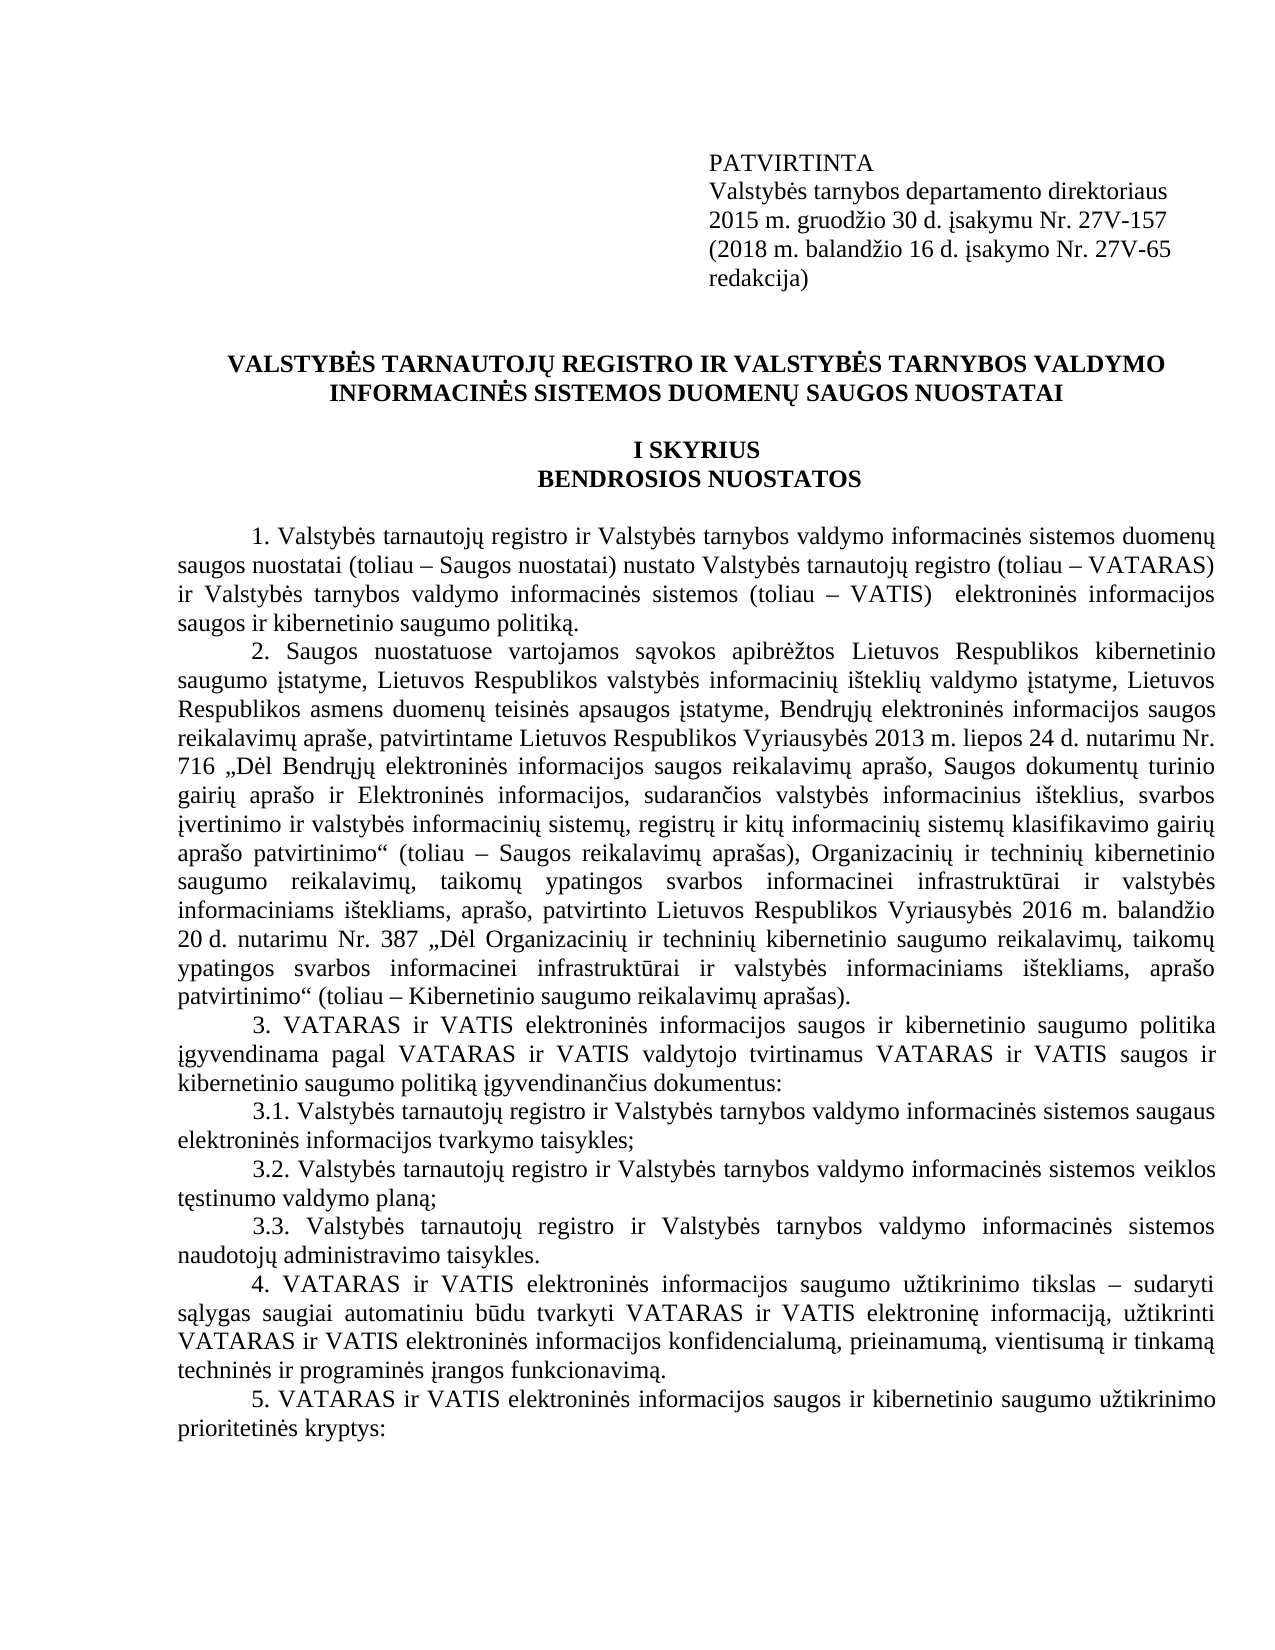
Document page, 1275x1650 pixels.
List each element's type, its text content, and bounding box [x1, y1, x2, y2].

text 2015 m. gruodžio 30 d. įsakymu Nr. 27V-157 [709, 205, 1216, 234]
text 3.2. Valstybės tarnautojų registro ir Valstybės tarnybos valdymo informacinės sistemos veiklos tęstinumo valdymo planą; [177, 1154, 1216, 1211]
text 1. Valstybės tarnautojų registro ir Valstybės tarnybos valdymo informacinės sistemos duomenų saugos nuostatai (toliau – Saugos nuostatai) nustato Valstybės tarnautojų registro (toliau – VATARAS) ir Valstybės tarnybos valdymo informacinės sistemos (toliau – VATIS) elektroninės informacijos saugos ir kibernetinio saugumo politiką. [177, 521, 1216, 636]
text VALSTYBĖS TARNAUTOJŲ REGISTRO IR VALSTYBĖS TARNYBOS VALDYMO INFORMACINĖS SISTEMOS DUOMENŲ SAUGOS NUOSTATAI [177, 349, 1216, 406]
text 3.3. Valstybės tarnautojų registro ir Valstybės tarnybos valdymo informacinės sistemos naudotojų administravimo taisykles. [177, 1211, 1216, 1269]
text PATVIRTINTA [709, 148, 1216, 176]
text 3. VATARAS ir VATIS elektroninės informacijos saugos ir kibernetinio saugumo politika įgyvendinama pagal VATARAS ir VATIS valdytojo tvirtinamus VATARAS ir VATIS saugos ir kibernetinio saugumo politiką įgyvendinančius dokumentus: [177, 1010, 1216, 1096]
text 4. VATARAS ir VATIS elektroninės informacijos saugumo užtikrinimo tikslas – sudaryti sąlygas saugiai automatiniu būdu tvarkyti VATARAS ir VATIS elektroninę informaciją, užtikrinti VATARAS ir VATIS elektroninės informacijos konfidencialumą, prieinamumą, vientisumą ir tinkamą techninės ir programinės įrangos funkcionavimą. [177, 1269, 1216, 1384]
text Bendrosios nuostatos [177, 464, 1216, 493]
text 2. Saugos nuostatuose vartojamos sąvokos apibrėžtos Lietuvos Respublikos kibernetinio saugumo įstatyme, Lietuvos Respublikos valstybės informacinių išteklių valdymo įstatyme, Lietuvos Respublikos asmens duomenų teisinės apsaugos įstatyme, Bendrųjų elektroninės informacijos saugos reikalavimų apraše, patvirtintame Lietuvos Respublikos Vyriausybės 2013 m. liepos 24 d. nutarimu Nr. 716 „Dėl Bendrųjų elektroninės informacijos saugos reikalavimų aprašo, Saugos dokumentų turinio gairių aprašo ir Elektroninės informacijos, sudarančios valstybės informacinius išteklius, svarbos įvertinimo ir valstybės informacinių sistemų, registrų ir kitų informacinių sistemų klasifikavimo gairių aprašo patvirtinimo“ (toliau – Saugos reikalavimų aprašas), Organizacinių ir techninių kibernetinio saugumo reikalavimų, taikomų ypatingos svarbos informacinei infrastruktūrai ir valstybės informaciniams ištekliams, aprašo, patvirtinto Lietuvos Respublikos Vyriausybės 2016 m. balandžio 20 d. nutarimu Nr. 387 „Dėl Organizacinių ir techninių kibernetinio saugumo reikalavimų, taikomų ypatingos svarbos informacinei infrastruktūrai ir valstybės informaciniams ištekliams, aprašo patvirtinimo“ (toliau – Kibernetinio saugumo reikalavimų aprašas). [177, 636, 1216, 1010]
text 3.1. Valstybės tarnautojų registro ir Valstybės tarnybos valdymo informacinės sistemos saugaus elektroninės informacijos tvarkymo taisykles; [177, 1096, 1216, 1154]
text (2018 m. balandžio 16 d. įsakymo Nr. 27V-65 [709, 234, 1216, 263]
text I SKYRIUS [177, 435, 1216, 464]
text Valstybės tarnybos departamento direktoriaus [709, 176, 1216, 205]
text redakcija) [709, 263, 1216, 291]
text 5. VATARAS ir VATIS elektroninės informacijos saugos ir kibernetinio saugumo užtikrinimo prioritetinės kryptys: [177, 1384, 1216, 1441]
